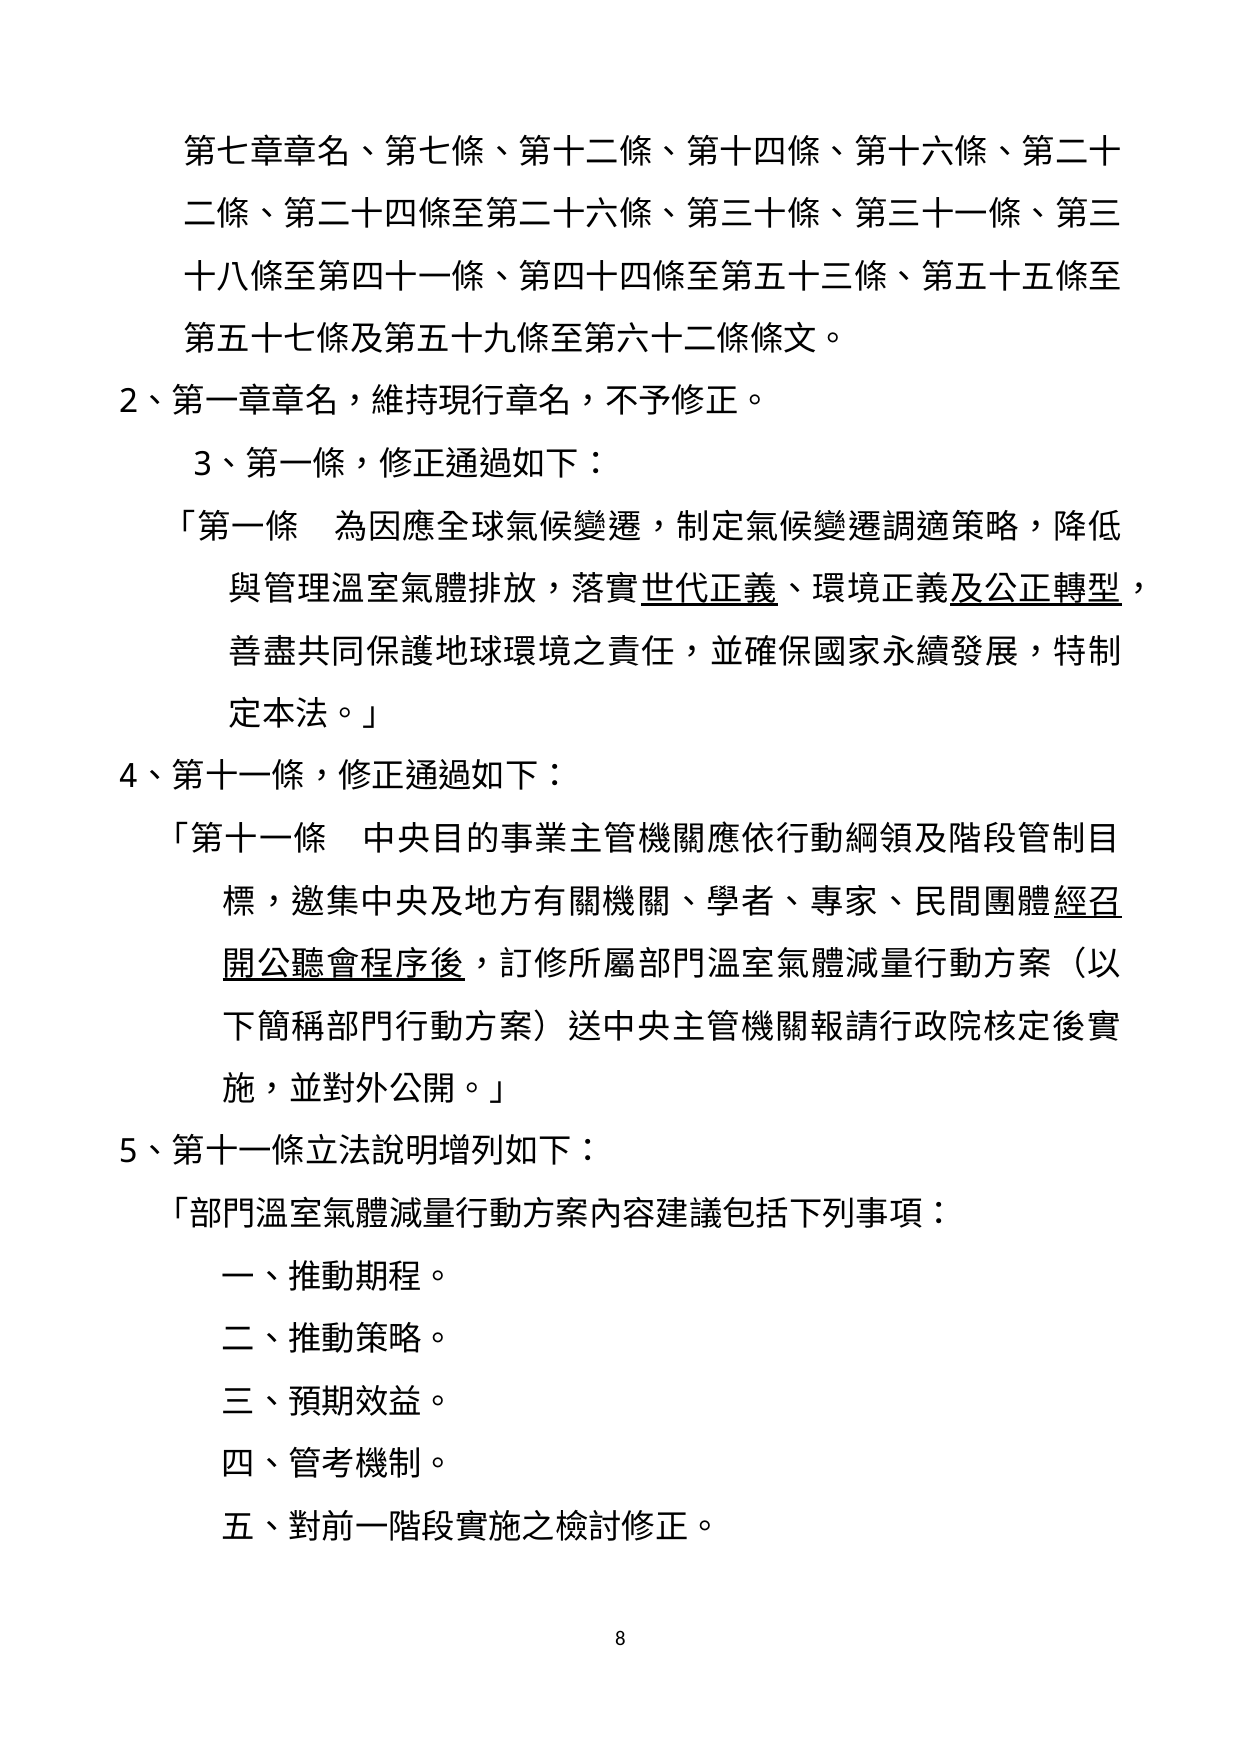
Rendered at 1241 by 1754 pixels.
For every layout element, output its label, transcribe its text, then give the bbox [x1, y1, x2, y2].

list 第七章章名、第七條、第十二條、第十四條、第十六條、第二十二條、第二十四條至第二十六條、第三十條、第三十一條、第三十八條至第四十一條、第四十四條至第五十三條、第五十五條至第五十七條及第五十九條至第六十二條條文。 [118, 107, 1122, 357]
text 「第十一條 中央目的事業主管機關應依行動綱領及階段管制目標，邀集中央及地方有關機關、學者、專家、民間團體經召開公聽會程序後，訂修所屬部門溫室氣體減量行動方案（以下簡稱部門行動方案）送中央主管機關報請行政院核定後實施，並對外公開。」 [156, 794, 1122, 1107]
list 第十一條立法說明增列如下： [118, 1107, 1122, 1169]
list 第十一條，修正通過如下： [118, 732, 1122, 794]
text 二、推動策略。 [221, 1294, 1122, 1357]
text 三、預期效益。 [221, 1357, 1122, 1419]
text 「部門溫室氣體減量行動方案內容建議包括下列事項： [156, 1169, 1122, 1232]
text 「第一條 為因應全球氣候變遷，制定氣候變遷調適策略，降低與管理溫室氣體排放，落實世代正義、環境正義及公正轉型，善盡共同保護地球環境之責任，並確保國家永續發展，特制定本法。」 [163, 482, 1122, 732]
text 一、推動期程。 [221, 1232, 1122, 1294]
text 四、管考機制。 [221, 1419, 1122, 1482]
list 第一條，修正通過如下： [192, 419, 1122, 482]
text 五、對前一階段實施之檢討修正。 [221, 1482, 1122, 1544]
list 第一章章名，維持現行章名，不予修正。 [118, 357, 1122, 419]
